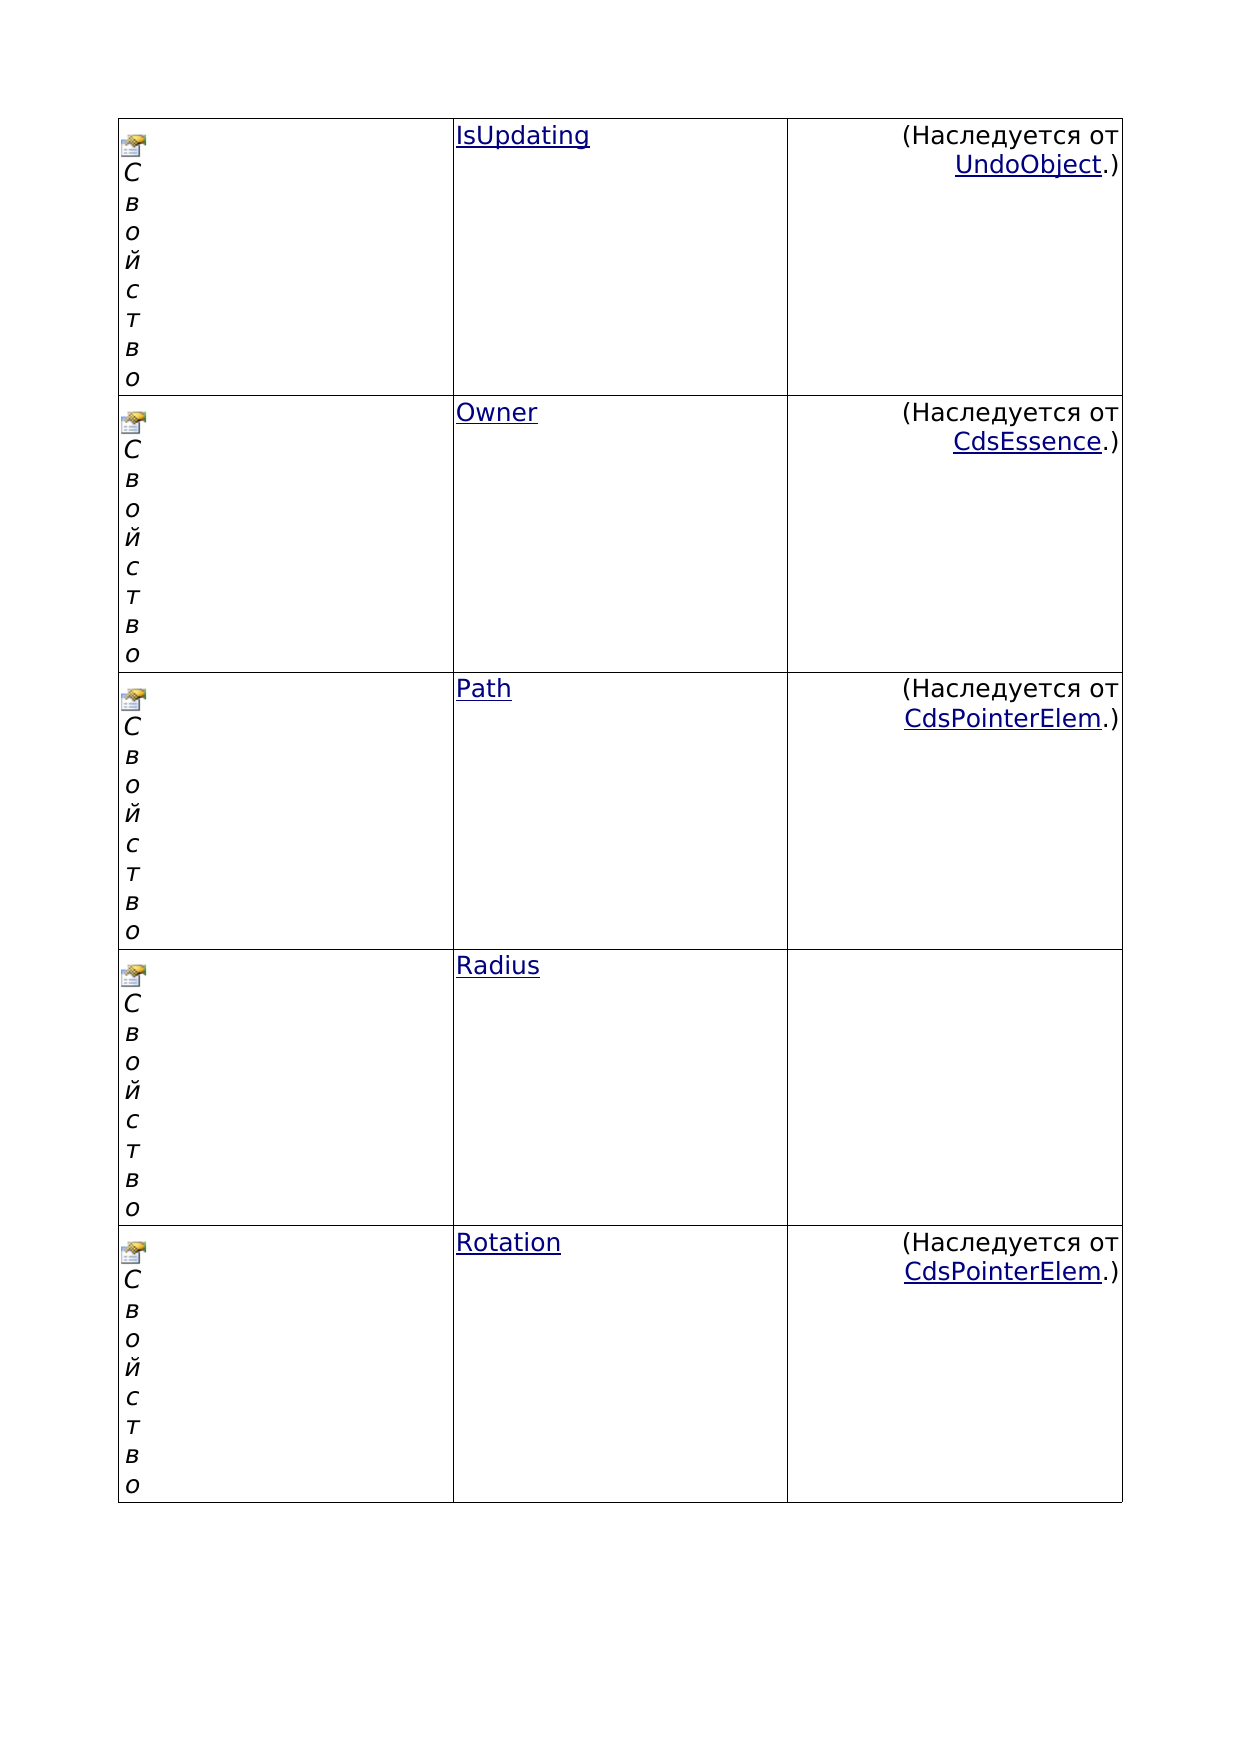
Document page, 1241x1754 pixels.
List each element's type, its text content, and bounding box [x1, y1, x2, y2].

table_cell [119, 119, 453, 395]
picture [121, 1240, 147, 1266]
table_cell Path [454, 673, 787, 948]
table_cell Rotation [454, 1226, 787, 1502]
picture [121, 963, 147, 989]
table_cell [119, 673, 453, 948]
table_cell [119, 396, 453, 672]
table_cell IsUpdating [454, 119, 787, 395]
table_cell (Наследуется от CdsEssence.) [788, 396, 1122, 672]
table_cell Radius [454, 950, 787, 1225]
picture [121, 410, 147, 436]
table_cell (Наследуется от CdsPointerElem.) [788, 673, 1122, 948]
picture [121, 687, 147, 713]
picture [121, 133, 147, 159]
table_cell (Наследуется от CdsPointerElem.) [788, 1226, 1122, 1502]
table_cell [119, 1226, 453, 1502]
table_cell Owner [454, 396, 787, 672]
table_cell (Наследуется от UndoObject.) [788, 119, 1122, 395]
table_cell [119, 950, 453, 1225]
table_cell [788, 950, 1122, 1225]
